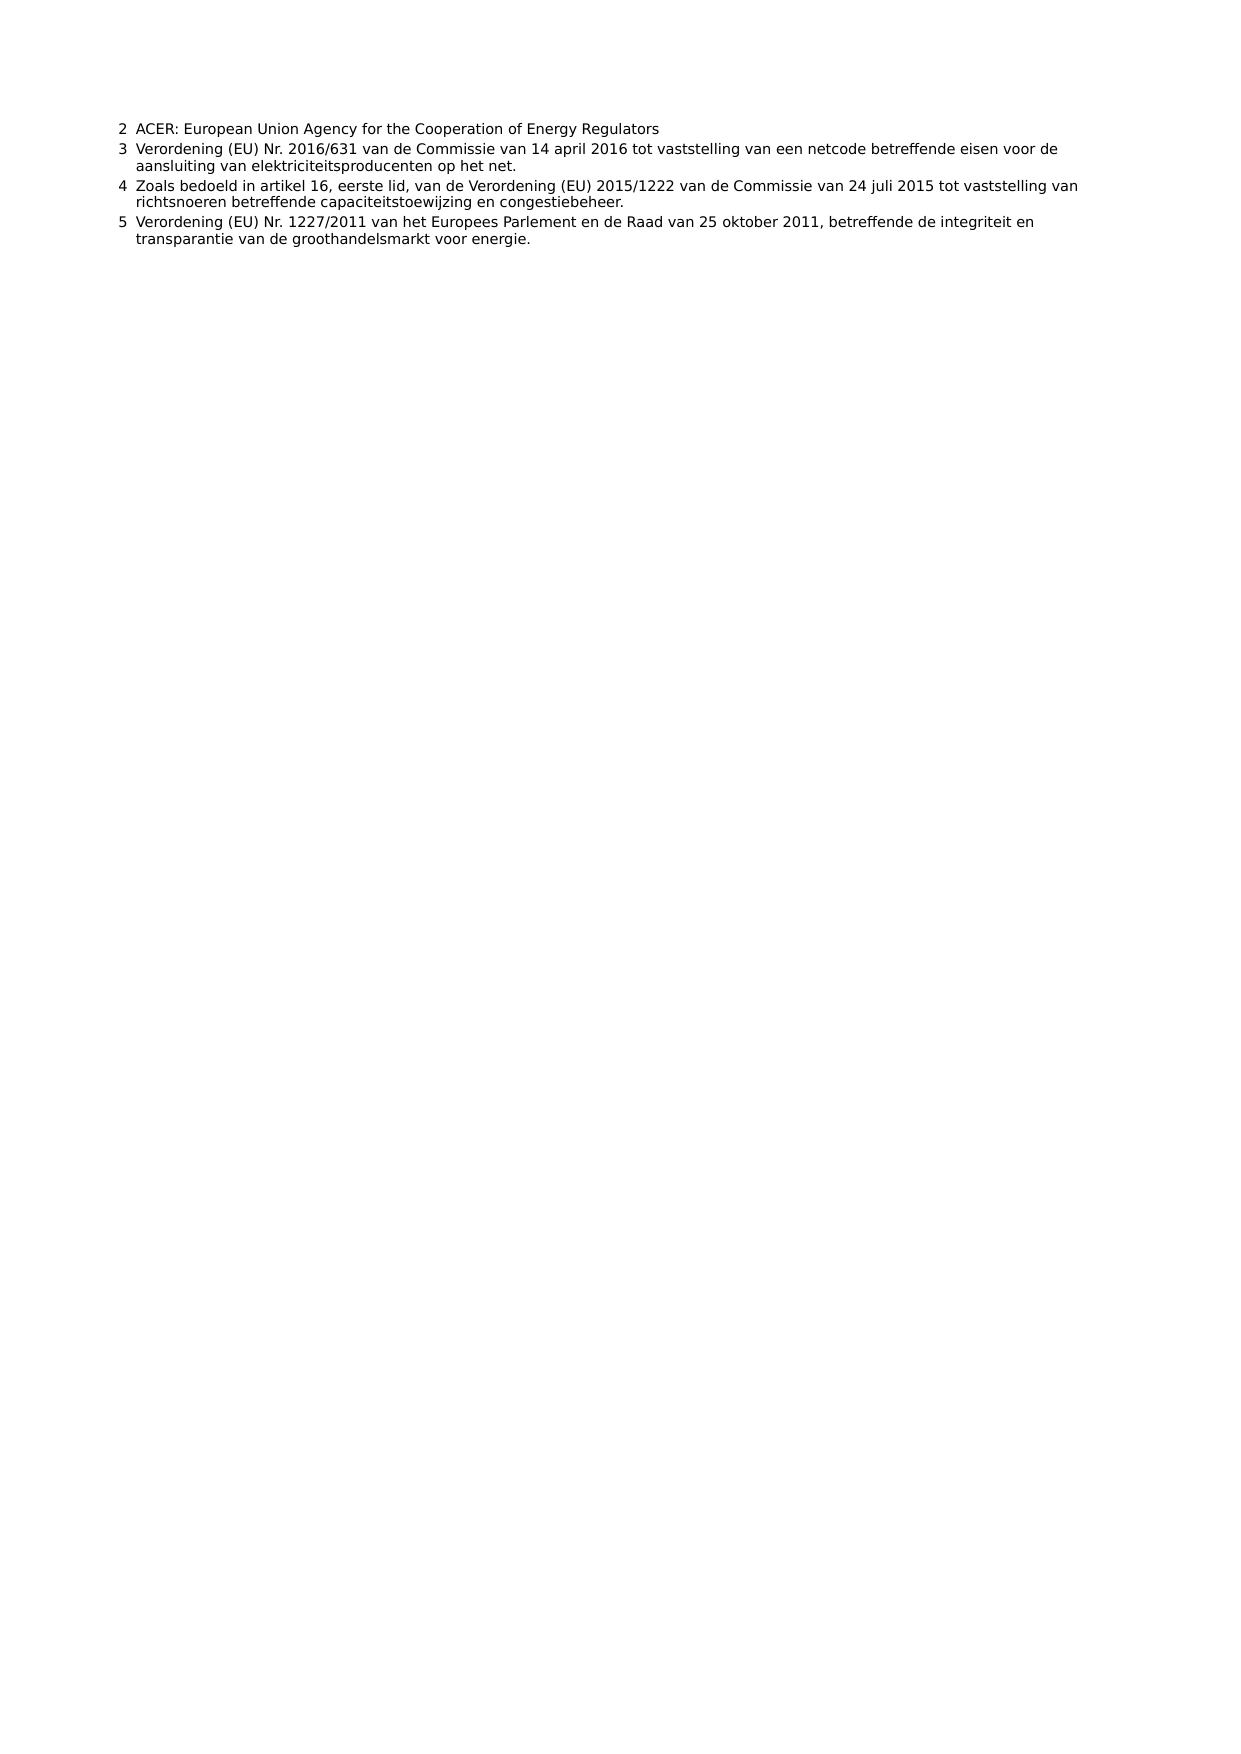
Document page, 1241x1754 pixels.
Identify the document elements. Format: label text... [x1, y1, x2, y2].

text Zoals bedoeld in artikel 16, eerste lid, van de Verordening (EU) 2015/1222 van de Commissie van 24 juli 2015 tot vaststelling van richtsnoeren betreffende capaciteitstoewijzing en congestiebeheer. [118, 177, 1122, 211]
text Verordening (EU) Nr. 2016/631 van de Commissie van 14 april 2016 tot vaststelling van een netcode betreffende eisen voor de aansluiting van elektriciteitsproducenten op het net. [118, 141, 1122, 174]
text Verordening (EU) Nr. 1227/2011 van het Europees Parlement en de Raad van 25 oktober 2011, betreffende de integriteit en transparantie van de groothandelsmarkt voor energie. [118, 214, 1122, 248]
text ACER: European Union Agency for the Cooperation of Energy Regulators [118, 121, 1122, 138]
